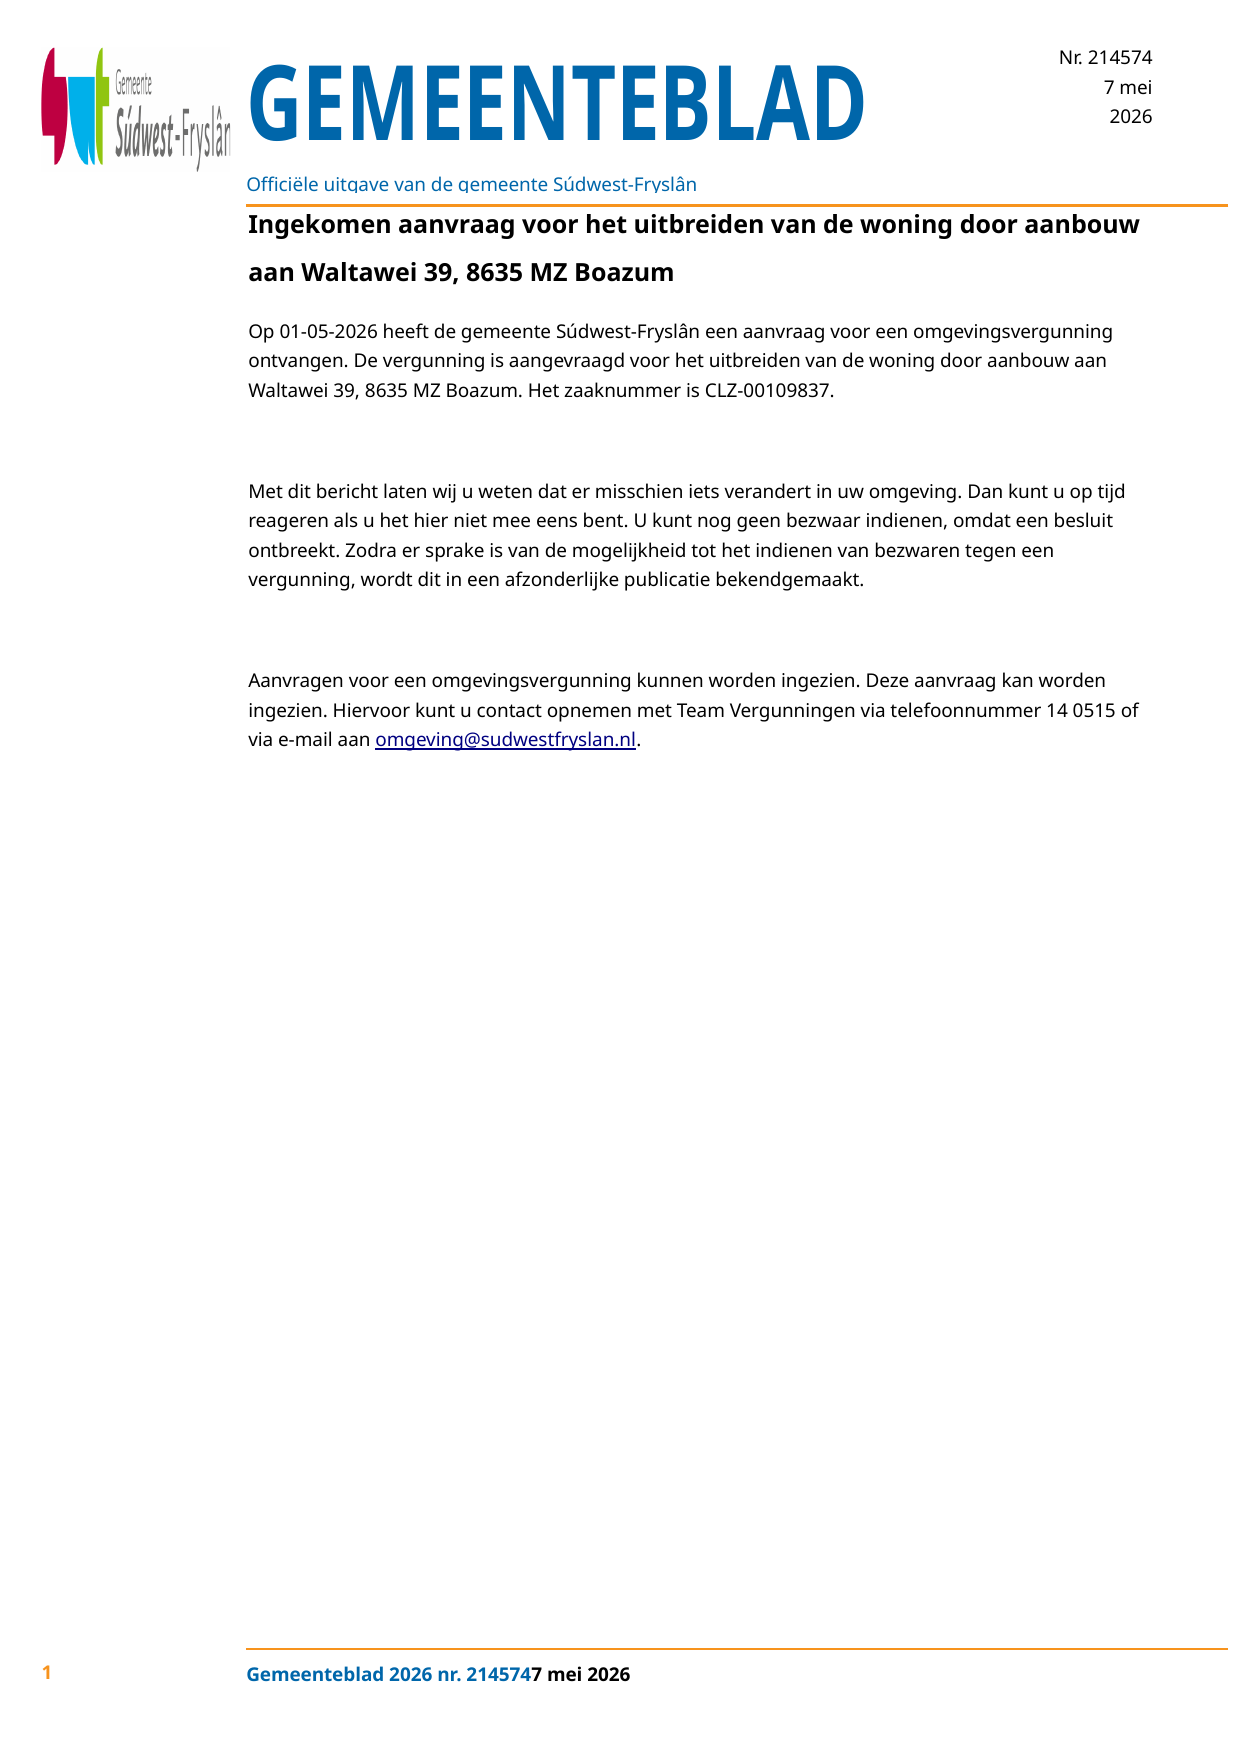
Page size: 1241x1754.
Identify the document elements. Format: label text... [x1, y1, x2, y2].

text Ingekomen aanvraag voor het uitbreiden van de woning door aanbouw aan Waltawei 39, 8635 MZ Boazum [248, 207, 1152, 288]
text Aanvragen voor een omgevingsvergunning kunnen worden ingezien. Deze aanvraag kan worden ingezien. Hiervoor kunt u contact opnemen met Team Vergunningen via telefoonnummer 14 0515 of via e-mail aan omgeving@sudwestfryslan.nl. [248, 667, 1152, 752]
picture [41, 47, 231, 172]
text Met dit bericht laten wij u weten dat er misschien iets verandert in uw omgeving. Dan kunt u op tijd reageren als u het hier niet mee eens bent. U kunt nog geen bezwaar indienen, omdat een besluit ontbreekt. Zodra er sprake is van de mogelijkheid tot het indienen van bezwaren tegen een vergunning, wordt dit in een afzonderlijke publicatie bekendgemaakt. [248, 478, 1152, 592]
text Op 01-05-2026 heeft de gemeente Súdwest-Fryslân een aanvraag voor een omgevingsvergunning ontvangen. De vergunning is aangevraagd voor het uitbreiden van de woning door aanbouw aan Waltawei 39, 8635 MZ Boazum. Het zaaknummer is CLZ-00109837. [248, 318, 1152, 403]
